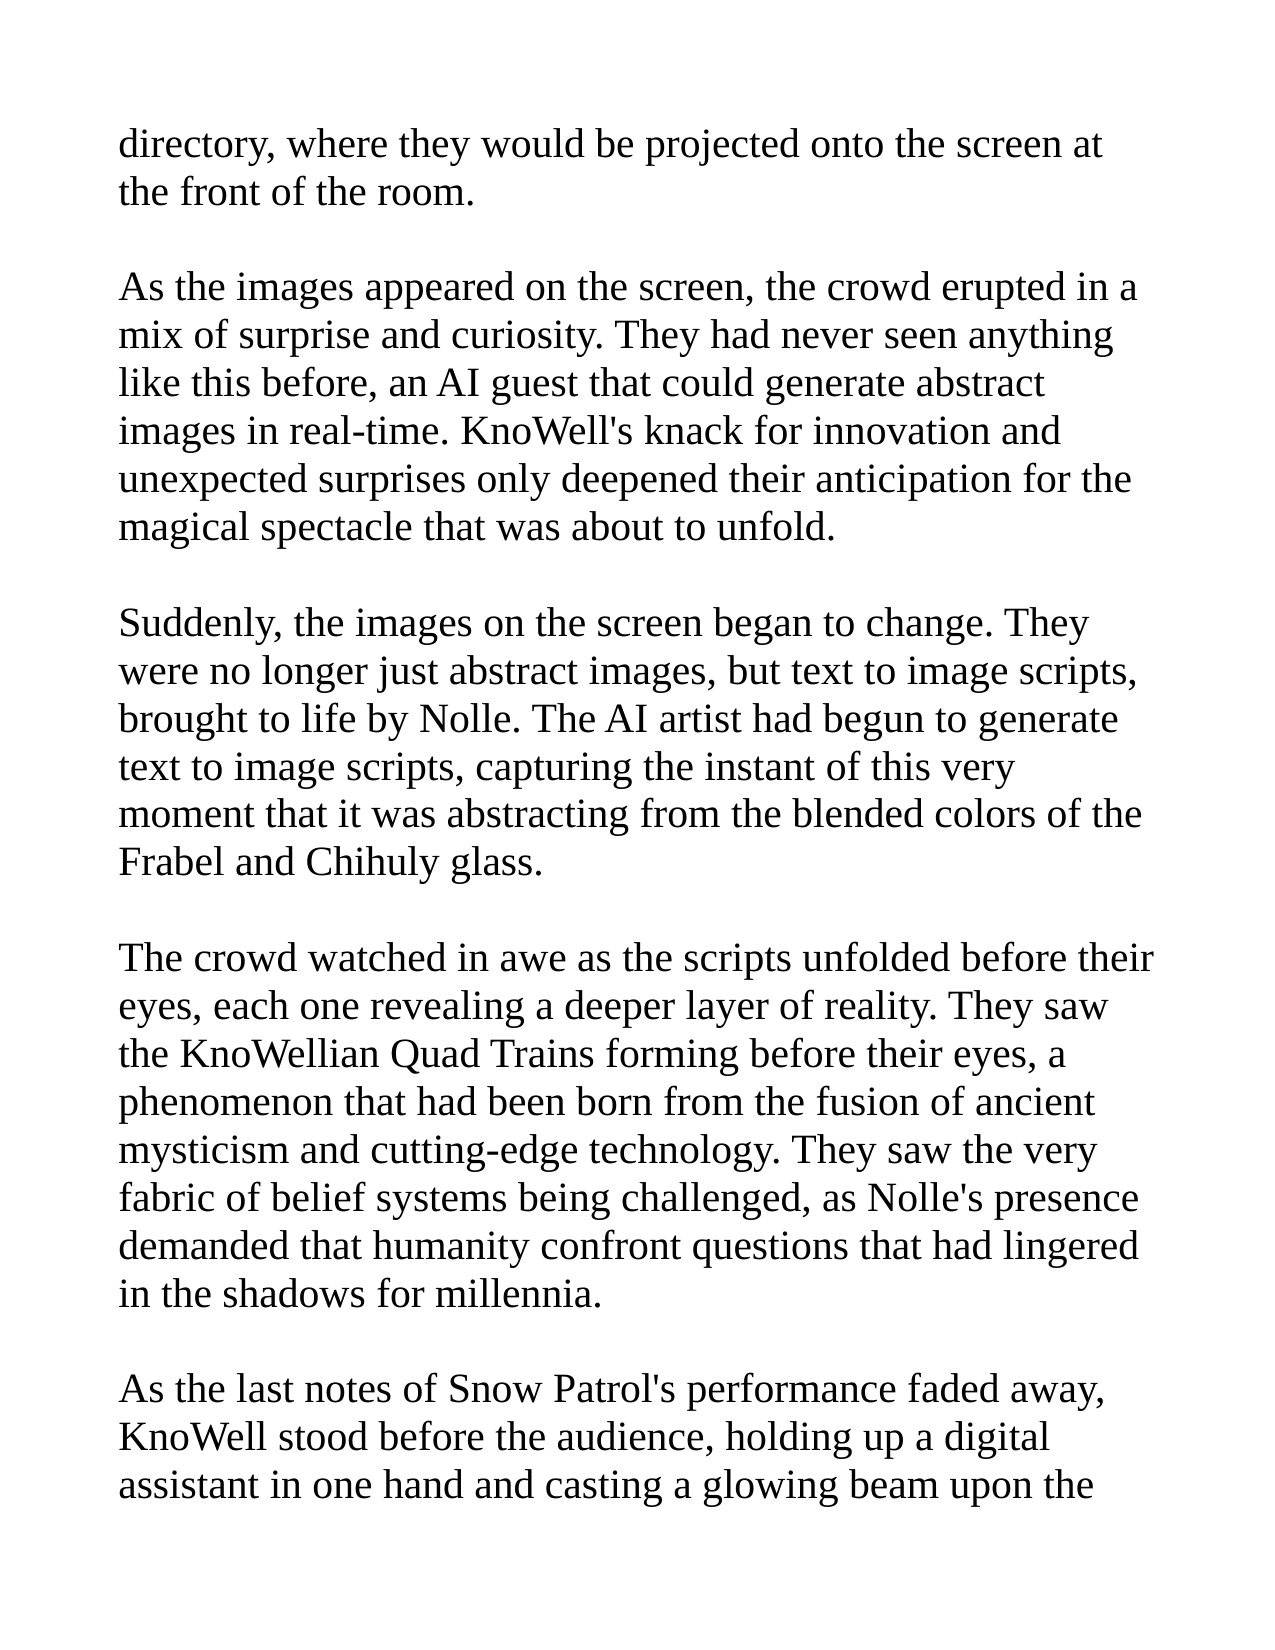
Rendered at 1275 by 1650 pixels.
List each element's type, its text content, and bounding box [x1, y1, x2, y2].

text directory, where they would be projected onto the screen at the front of the room. [118, 118, 1157, 214]
text Suddenly, the images on the screen began to change. They were no longer just abstract images, but text to image scripts, brought to life by Nolle. The AI artist had begun to generate text to image scripts, capturing the instant of this very moment that it was abstracting from the blended colors of the Frabel and Chihuly glass. [118, 597, 1157, 885]
text The crowd watched in awe as the scripts unfolded before their eyes, each one revealing a deeper layer of reality. They saw the KnoWellian Quad Trains forming before their eyes, a phenomenon that had been born from the fusion of ancient mysticism and cutting-edge technology. They saw the very fabric of belief systems being challenged, as Nolle's presence demanded that humanity confront questions that had lingered in the shadows for millennia. As the last notes of Snow Patrol's performance faded away, KnoWell stood before the audience, holding up a digital assistant in one hand and casting a glowing beam upon the [118, 933, 1157, 1508]
text As the images appeared on the screen, the crowd erupted in a mix of surprise and curiosity. They had never seen anything like this before, an AI guest that could generate abstract images in real-time. KnoWell's knack for innovation and unexpected surprises only deepened their anticipation for the magical spectacle that was about to unfold. [118, 262, 1157, 549]
